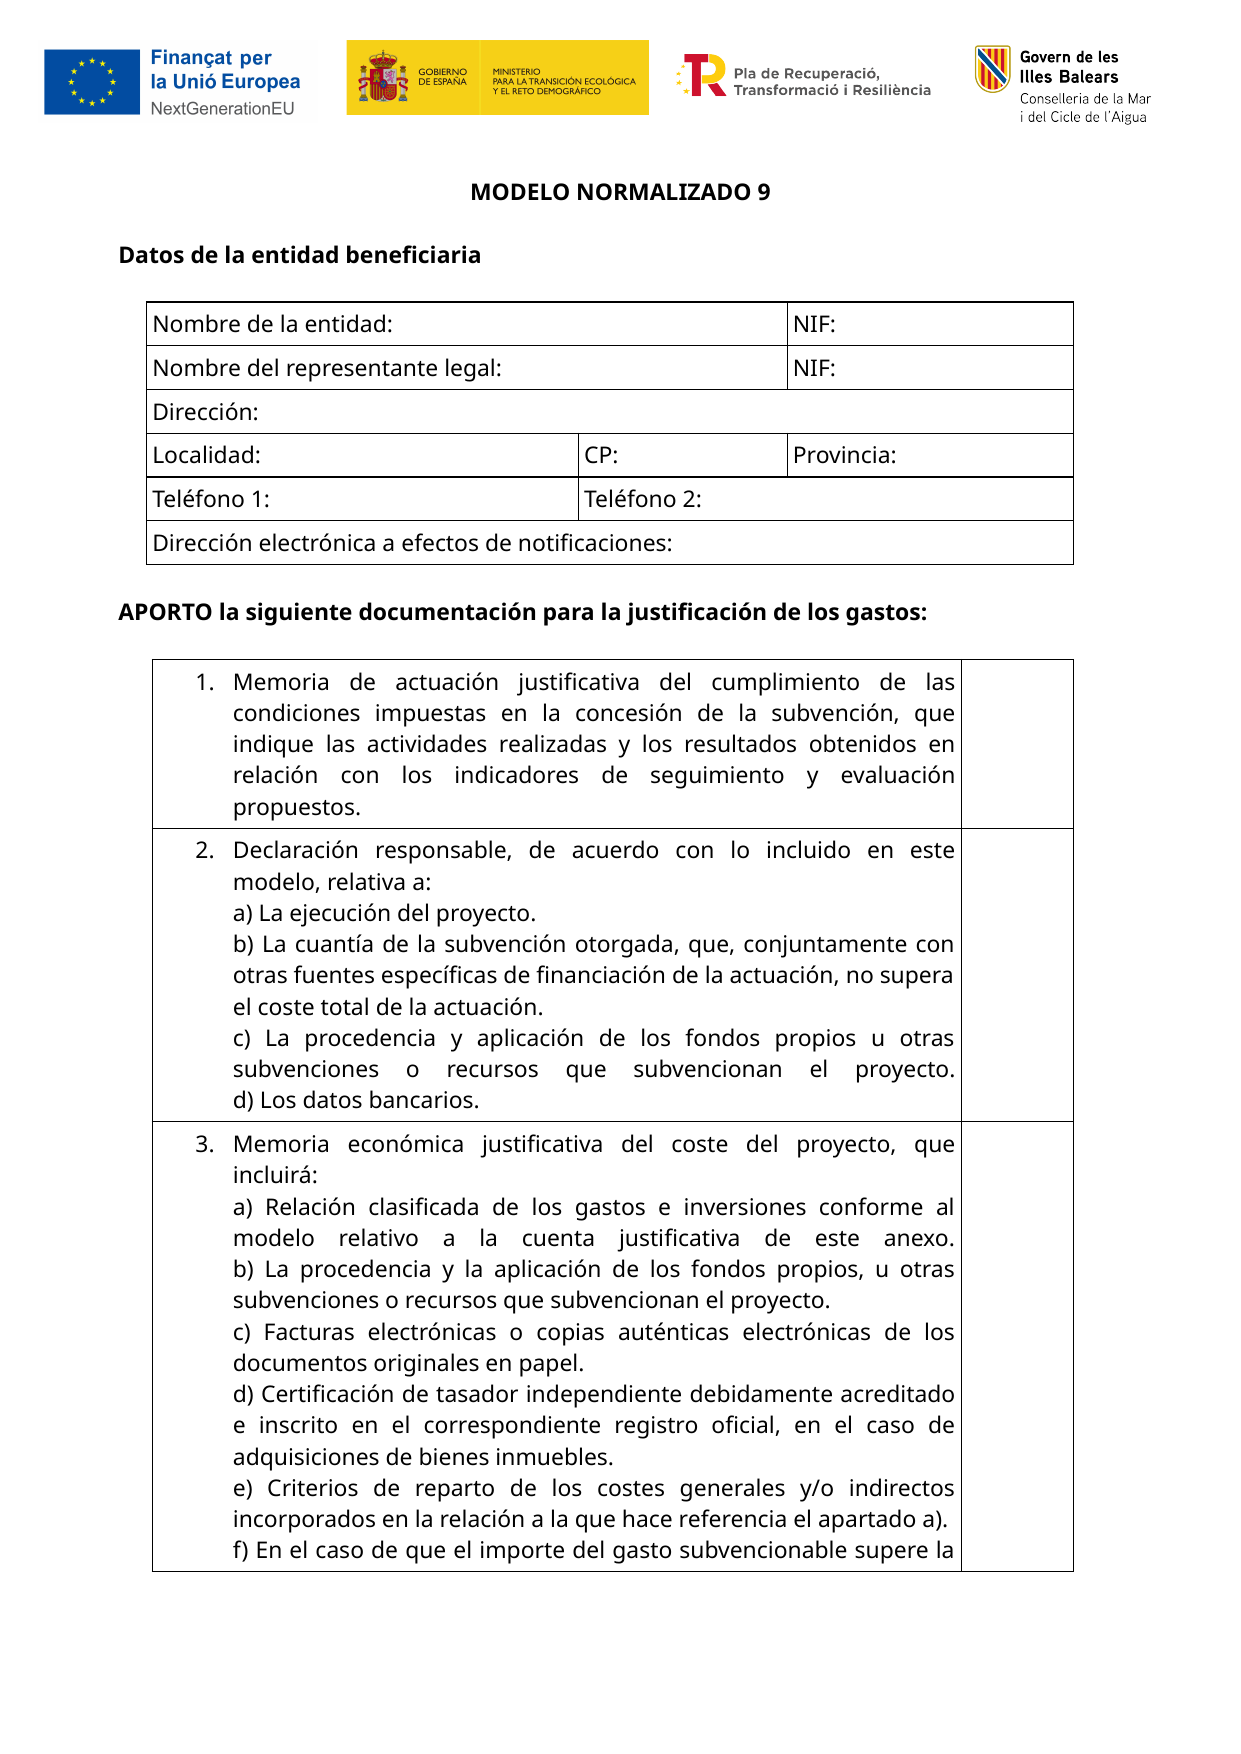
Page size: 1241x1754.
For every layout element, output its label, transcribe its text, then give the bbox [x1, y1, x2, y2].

table_cell Nombre del representante legal: [147, 346, 787, 389]
table_cell NIF: [788, 346, 1073, 389]
table_cell Teléfono 1: [147, 478, 578, 520]
table_header Memoria de actuación justificativa del cumplimiento de las condiciones impuestas en la concesión de la subvención, que indique las actividades realizadas y los resultados obtenidos en relación con los indicadores de seguimiento y evaluación propuestos. [153, 660, 961, 827]
text MODELO NORMALIZADO 9 [118, 176, 1122, 208]
text APORTO la siguiente documentación para la justificación de los gastos: [118, 596, 1122, 627]
table_cell Localidad: [147, 434, 578, 476]
table_header [962, 660, 1073, 827]
table_cell Memoria económica justificativa del coste del proyecto, que incluirá: a) Relación clasificada de los gastos e inversiones conforme al modelo relativo a la cuenta justificativa de este anexo. b) La procedencia y la aplicación de los fondos propios, u otras subvenciones o recursos que subvencionan el proyecto. c) Facturas electrónicas o copias auténticas electrónicas de los documentos originales en papel. d) Certificación de tasador independiente debidamente acreditado e inscrito en el correspondiente registro oficial, en el caso de adquisiciones de bienes inmuebles. e) Criterios de reparto de los costes generales y/o indirectos incorporados en la relación a la que hace referencia el apartado a). f) En el caso de que el importe del gasto subvencionable supere la [153, 1122, 961, 1571]
table_cell [962, 1122, 1073, 1571]
table_cell Dirección electrónica a efectos de notificaciones: [147, 521, 1073, 564]
picture [37, 40, 318, 123]
table_cell CP: [579, 434, 787, 476]
table_cell Teléfono 2: [579, 478, 1073, 520]
picture [970, 41, 1155, 129]
table_cell Dirección: [147, 390, 1073, 433]
table_cell [962, 829, 1073, 1121]
text Datos de la entidad beneficiaria [118, 239, 1122, 270]
table_cell Declaración responsable, de acuerdo con lo incluido en este modelo, relativa a: a) La ejecución del proyecto. b) La cuantía de la subvención otorgada, que, conjuntamente con otras fuentes específicas de financiación de la actuación, no supera el coste total de la actuación. c) La procedencia y aplicación de los fondos propios u otras subvenciones o recursos que subvencionan el proyecto. d) Los datos bancarios. [153, 829, 961, 1121]
picture [667, 23, 950, 140]
picture [346, 40, 649, 115]
table_cell Provincia: [788, 434, 1073, 476]
table_header NIF: [788, 303, 1073, 345]
table_header Nombre de la entidad: [147, 303, 787, 345]
